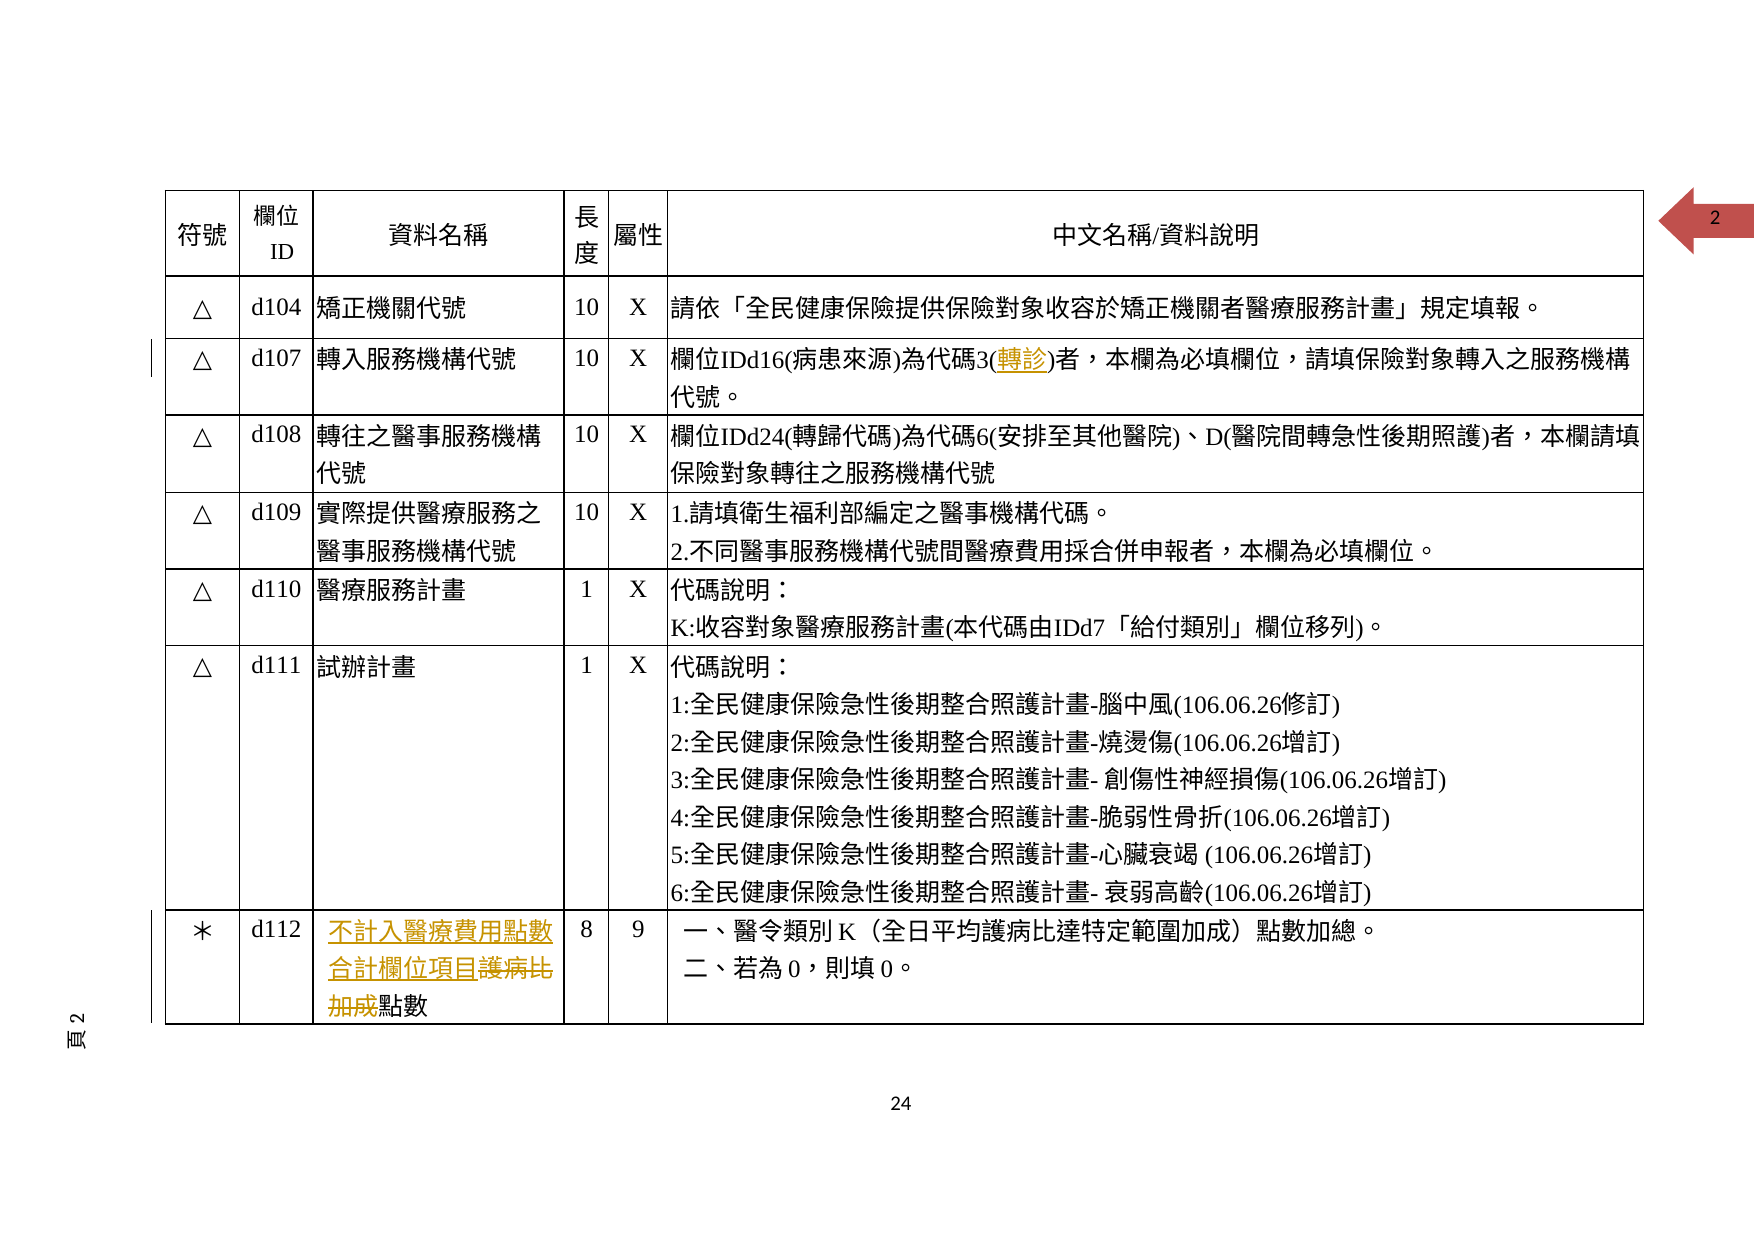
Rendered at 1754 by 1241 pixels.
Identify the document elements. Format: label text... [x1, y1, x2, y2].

table_cell 轉入服務機構代號 [314, 339, 563, 414]
table_header 長度 [565, 191, 608, 275]
table_cell 醫療服務計畫 [314, 570, 563, 645]
table_cell X [609, 277, 667, 338]
table_header 資料名稱 [314, 191, 563, 275]
table_cell 轉往之醫事服務機構代號 [314, 416, 563, 492]
table_cell d110 [240, 570, 312, 645]
table_cell 代碼說明： K:收容對象醫療服務計畫(本代碼由IDd7「給付類別」欄位移列)。 [668, 570, 1643, 645]
table_cell 10 [565, 339, 608, 414]
table_cell 9 [609, 911, 667, 1023]
table_cell X [609, 493, 667, 568]
table_cell 欄位IDd16(病患來源)為代碼3(轉診)者，本欄為必填欄位，請填保險對象轉入之服務機構代號。 [668, 339, 1643, 414]
table_cell 一、醫令類別K（全日平均護病比達特定範圍加成）點數加總。 二、若為0，則填0。 [668, 911, 1643, 1023]
table_cell 10 [565, 493, 608, 568]
table_cell 1 [565, 646, 608, 909]
table_header 符號 [166, 191, 239, 275]
table_cell △ [166, 339, 239, 414]
table_cell 欄位IDd24(轉歸代碼)為代碼6(安排至其他醫院)、D(醫院間轉急性後期照護)者，本欄請填保險對象轉往之服務機構代號 [668, 416, 1643, 492]
table_cell X [609, 339, 667, 414]
table_cell X [609, 416, 667, 492]
table_cell 代碼說明： 1:全民健康保險急性後期整合照護計畫-腦中風(106.06.26修訂) 2:全民健康保險急性後期整合照護計畫-燒燙傷(106.06.26增訂) 3:全民健康保險急性後期整合照護計畫- 創傷性神經損傷(106.06.26增訂) 4:全民健康保險急性後期整合照護計畫-脆弱性骨折(106.06.26增訂) 5:全民健康保險急性後期整合照護計畫-心臟衰竭 (106.06.26增訂) 6:全民健康保險急性後期整合照護計畫- 衰弱高齡(106.06.26增訂) [668, 646, 1643, 909]
table_cell 請依「全民健康保險提供保險對象收容於矯正機關者醫療服務計畫」規定填報。 [668, 277, 1643, 338]
table_cell 矯正機關代號 [314, 277, 563, 338]
table_cell d111 [240, 646, 312, 909]
table_cell 不計入醫療費用點數合計欄位項目點數 [314, 911, 563, 1023]
table_cell 10 [565, 416, 608, 492]
table_cell △ [166, 277, 239, 338]
table_cell ＊ [166, 911, 239, 1023]
table_cell 1 [565, 570, 608, 645]
table_header 欄位 ID [240, 191, 312, 275]
table_cell 1.請填衛生福利部編定之醫事機構代碼。 2.不同醫事服務機構代號間醫療費用採合併申報者，本欄為必填欄位。 [668, 493, 1643, 568]
table_header 屬性 [609, 191, 667, 275]
table_cell 試辦計畫 [314, 646, 563, 909]
table_cell △ [166, 646, 239, 909]
table_cell △ [166, 416, 239, 492]
table_cell d104 [240, 277, 312, 338]
table_cell X [609, 646, 667, 909]
table_cell 實際提供醫療服務之醫事服務機構代號 [314, 493, 563, 568]
table_cell 8 [565, 911, 608, 1023]
table_cell d108 [240, 416, 312, 492]
table_cell △ [166, 493, 239, 568]
table_cell 10 [565, 277, 608, 338]
table_header 中文名稱/資料說明 [668, 191, 1643, 275]
table_cell d112 [240, 911, 312, 1023]
table_cell X [609, 570, 667, 645]
table_cell △ [166, 570, 239, 645]
table_cell d109 [240, 493, 312, 568]
table_cell d107 [240, 339, 312, 414]
